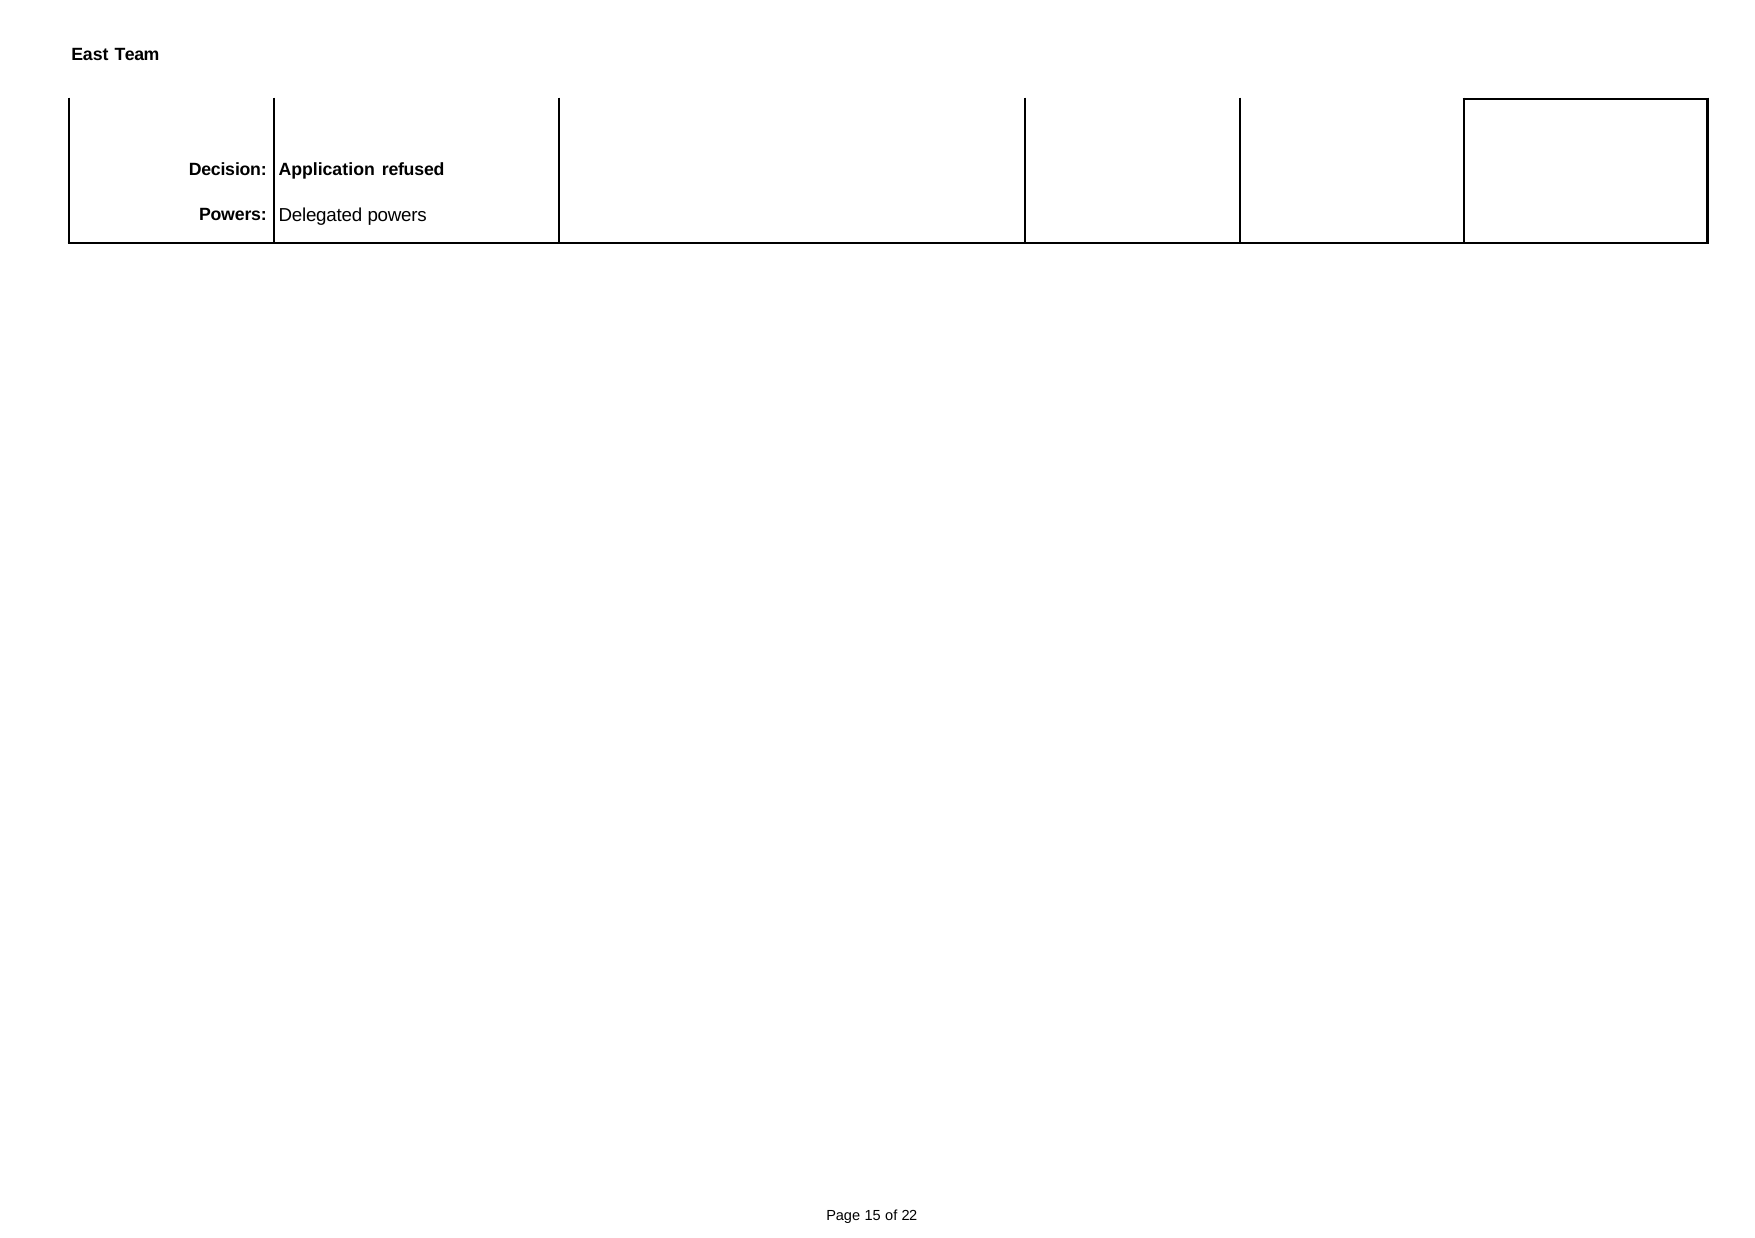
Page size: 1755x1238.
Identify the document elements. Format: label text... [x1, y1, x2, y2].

table_cell [1465, 100, 1706, 242]
table_cell [1026, 151, 1239, 196]
table_cell Powers: [70, 196, 273, 242]
table_cell [70, 98, 273, 151]
table_cell Delegated powers [275, 196, 558, 242]
table_cell Decision: [70, 151, 273, 196]
table_cell [1241, 151, 1463, 196]
table_cell [1026, 98, 1239, 151]
table_cell [560, 151, 1024, 196]
table_cell [560, 98, 1024, 151]
table_cell [1241, 196, 1463, 242]
table_cell [275, 98, 558, 151]
table_cell Application refused [275, 151, 558, 196]
table_cell [1026, 196, 1239, 242]
table_cell [1241, 98, 1463, 151]
table_cell [560, 196, 1024, 242]
